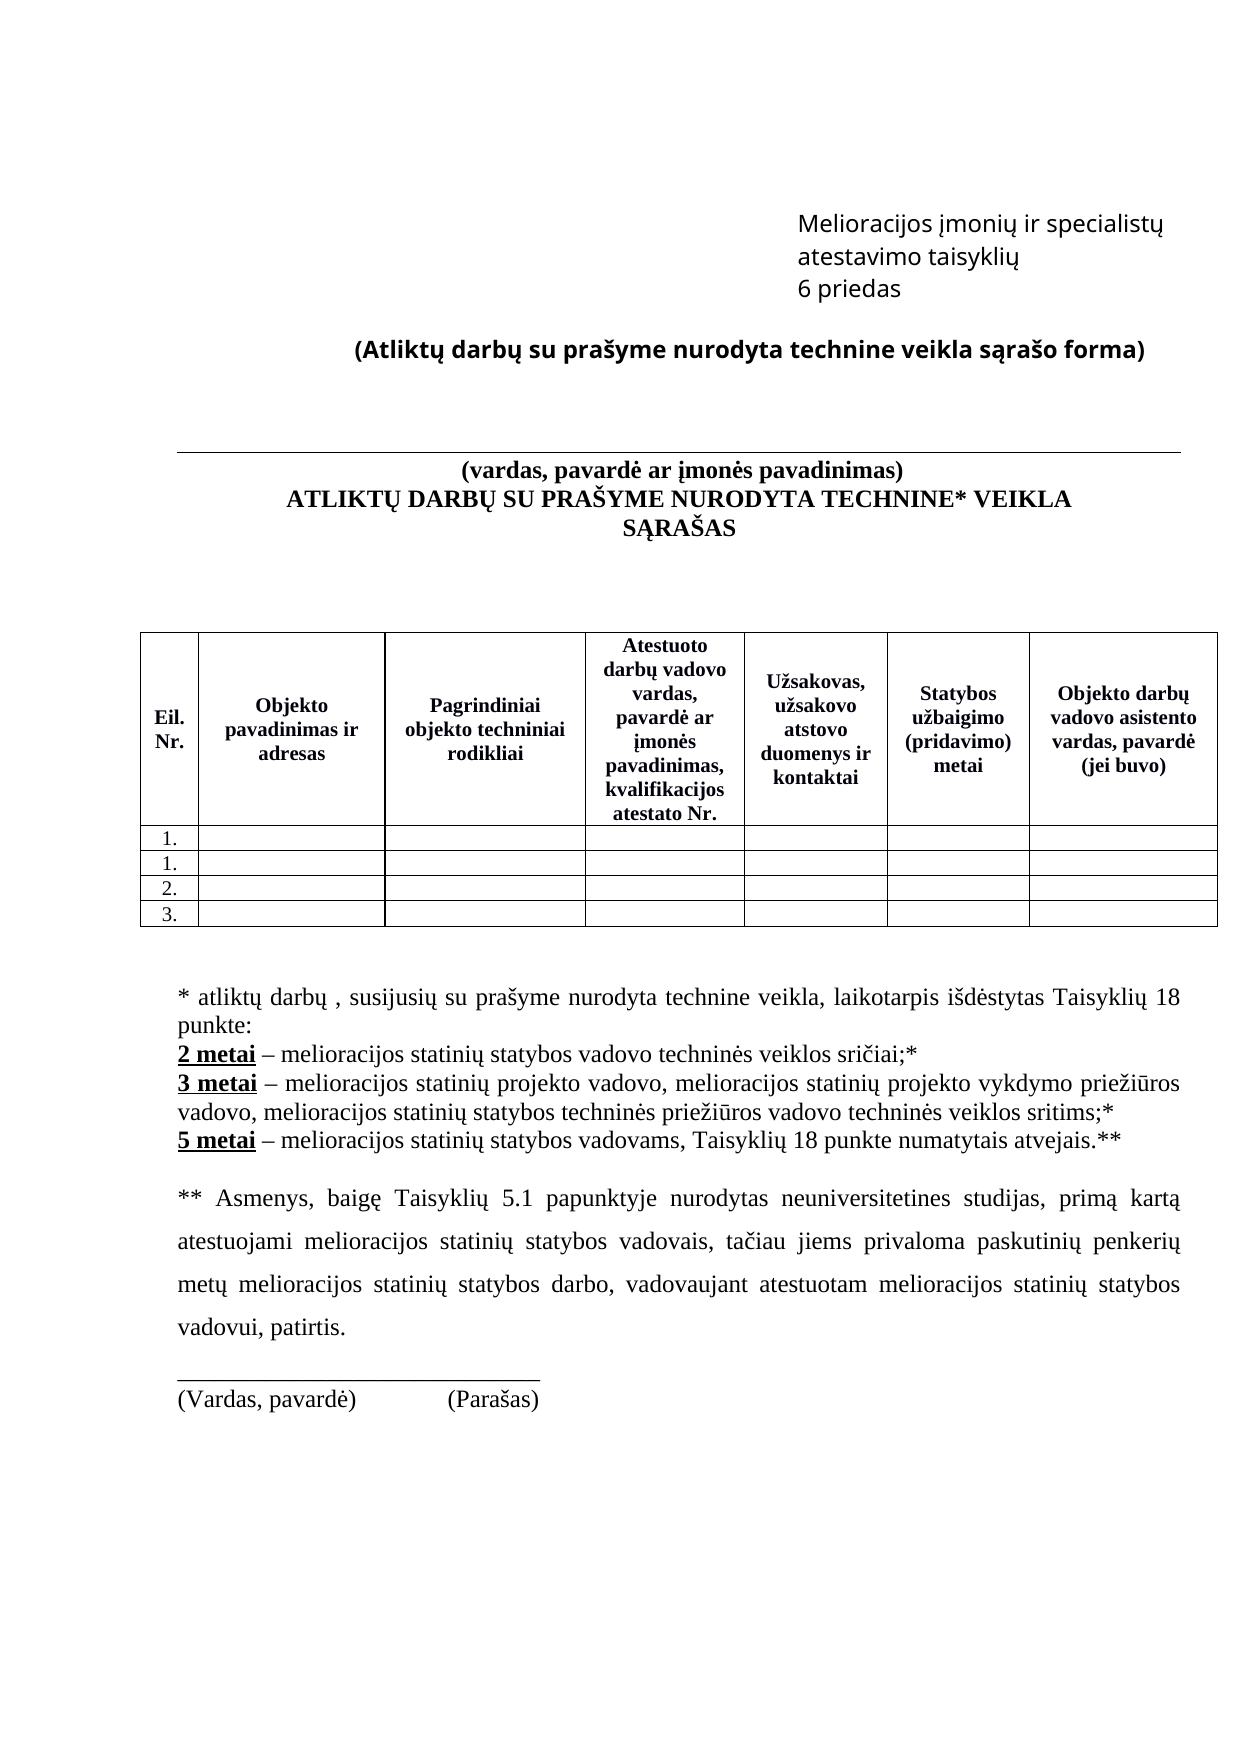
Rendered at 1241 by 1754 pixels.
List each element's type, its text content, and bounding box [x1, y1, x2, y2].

table_cell [745, 876, 887, 900]
text (vardas, pavardė ar įmonės pavadinimas) [177, 453, 1181, 484]
text ATLIKTŲ DARBŲ SU PRAŠYME NURODYTA TECHNINE* VEIKLA [177, 484, 1181, 513]
table_cell [1030, 851, 1217, 875]
table_cell [745, 851, 887, 875]
text ** Asmenys, baigę Taisyklių 5.1 papunktyje nurodytas neuniversitetines studijas, primą kartą atestuojami melioracijos statinių statybos vadovais, tačiau jiems privaloma paskutinių penkerių metų melioracijos statinių statybos darbo, vadovaujant atestuotam melioracijos statinių statybos vadovui, patirtis. [177, 1183, 1181, 1341]
table_cell [386, 826, 585, 850]
table_cell [586, 876, 744, 900]
table_header Užsakovas, užsakovo atstovo duomenys ir kontaktai [745, 633, 887, 825]
text 2 metai – melioracijos statinių statybos vadovo techninės veiklos sričiai;* [177, 1039, 1181, 1068]
table_cell [745, 826, 887, 850]
table_cell [386, 876, 585, 900]
table_cell [1030, 826, 1217, 850]
table_cell [199, 851, 384, 875]
text 5 metai – melioracijos statinių statybos vadovams, Taisyklių 18 punkte numatytais atvejais.** [177, 1125, 1181, 1154]
table_cell [199, 876, 384, 900]
table_cell [1030, 876, 1217, 900]
table_cell [1030, 901, 1217, 926]
table_header Statybos užbaigimo (pridavimo) metai [888, 633, 1029, 825]
table_cell [888, 876, 1029, 900]
table_cell 3. [141, 901, 198, 926]
text SĄRAŠAS [177, 513, 1181, 541]
table_header Eil. Nr. [141, 633, 198, 825]
table_cell 1. [141, 851, 198, 875]
table_cell [586, 901, 744, 926]
table_cell [386, 901, 585, 926]
table_cell [888, 901, 1029, 926]
text _____________________________ [177, 1355, 1152, 1384]
table_cell [199, 826, 384, 850]
text * atliktų darbų , susijusių su prašyme nurodyta technine veikla, laikotarpis išdėstytas Taisyklių 18 punkte: [177, 982, 1181, 1039]
table_cell [745, 901, 887, 926]
table_cell 1. [141, 826, 198, 850]
table_cell [199, 901, 384, 926]
table_cell [888, 851, 1029, 875]
text (Vardas, pavardė) (Parašas) [177, 1384, 1152, 1413]
table_cell [586, 851, 744, 875]
table_header Atestuoto darbų vadovo vardas, pavardė ar įmonės pavadinimas, kvalifikacijos atestato Nr. [586, 633, 744, 825]
text (Atliktų darbų su prašyme nurodyta technine veikla sąrašo forma) [354, 333, 1181, 366]
table_header Pagrindiniai objekto techniniai rodikliai [386, 633, 585, 825]
table_cell [586, 826, 744, 850]
table_cell 2. [141, 876, 198, 900]
text Melioracijos įmonių ir specialistų [797, 207, 1181, 239]
table_header Objekto darbų vadovo asistento vardas, pavardė (jei buvo) [1030, 633, 1217, 825]
table_cell [386, 851, 585, 875]
text 3 metai – melioracijos statinių projekto vadovo, melioracijos statinių projekto vykdymo priežiūros vadovo, melioracijos statinių statybos techninės priežiūros vadovo techninės veiklos sritims;* [177, 1068, 1181, 1125]
table_cell [888, 826, 1029, 850]
table_header Objekto pavadinimas ir adresas [199, 633, 384, 825]
text atestavimo taisyklių [797, 239, 1181, 272]
text 6 priedas [797, 272, 1181, 304]
